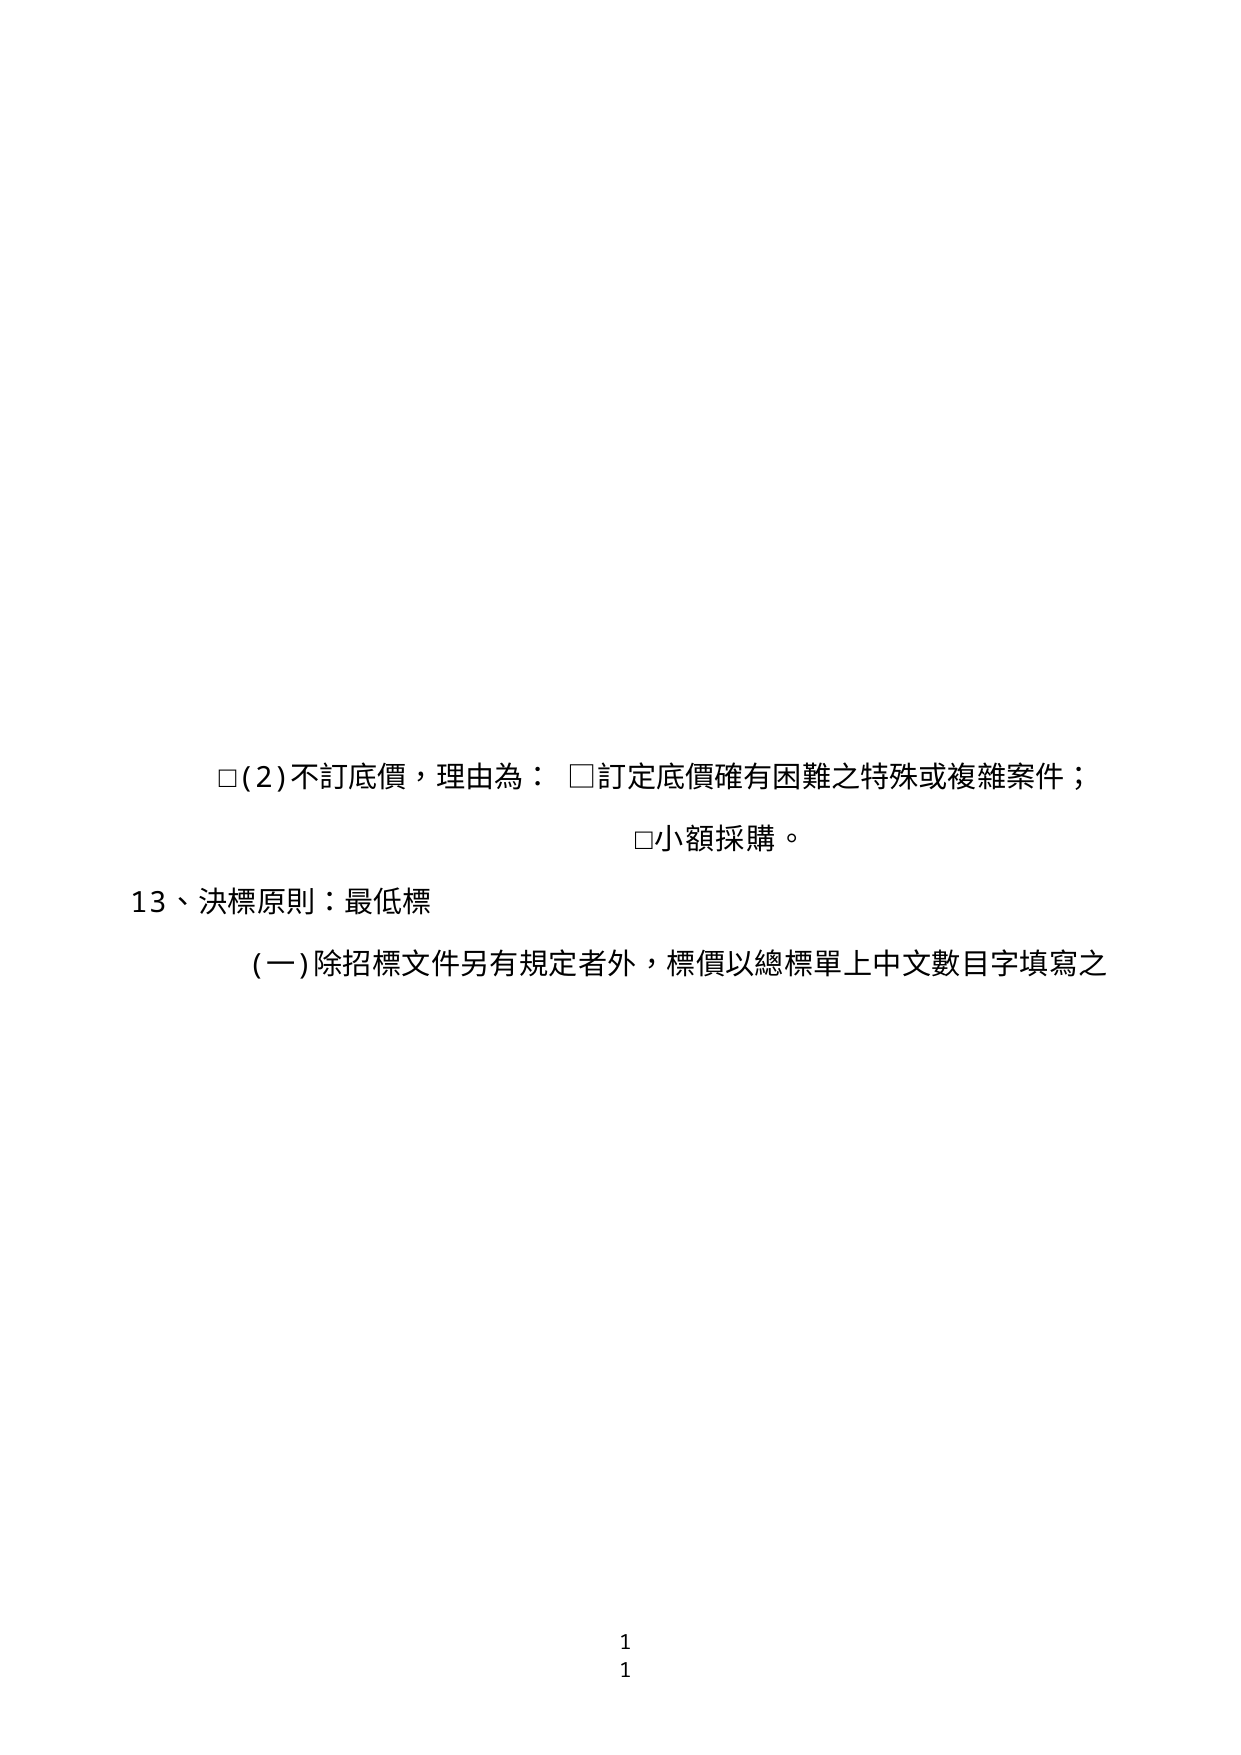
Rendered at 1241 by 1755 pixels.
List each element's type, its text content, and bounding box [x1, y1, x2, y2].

text □(2)不訂底價，理由為： □訂定底價確有困難之特殊或複雜案件； [218, 733, 1110, 795]
text (一)除招標文件另有規定者外，標價以總標單上中文數目字填寫之 [248, 920, 1110, 983]
list 決標原則：最低標 [130, 858, 1110, 920]
text □小額採購。 [218, 795, 1110, 858]
